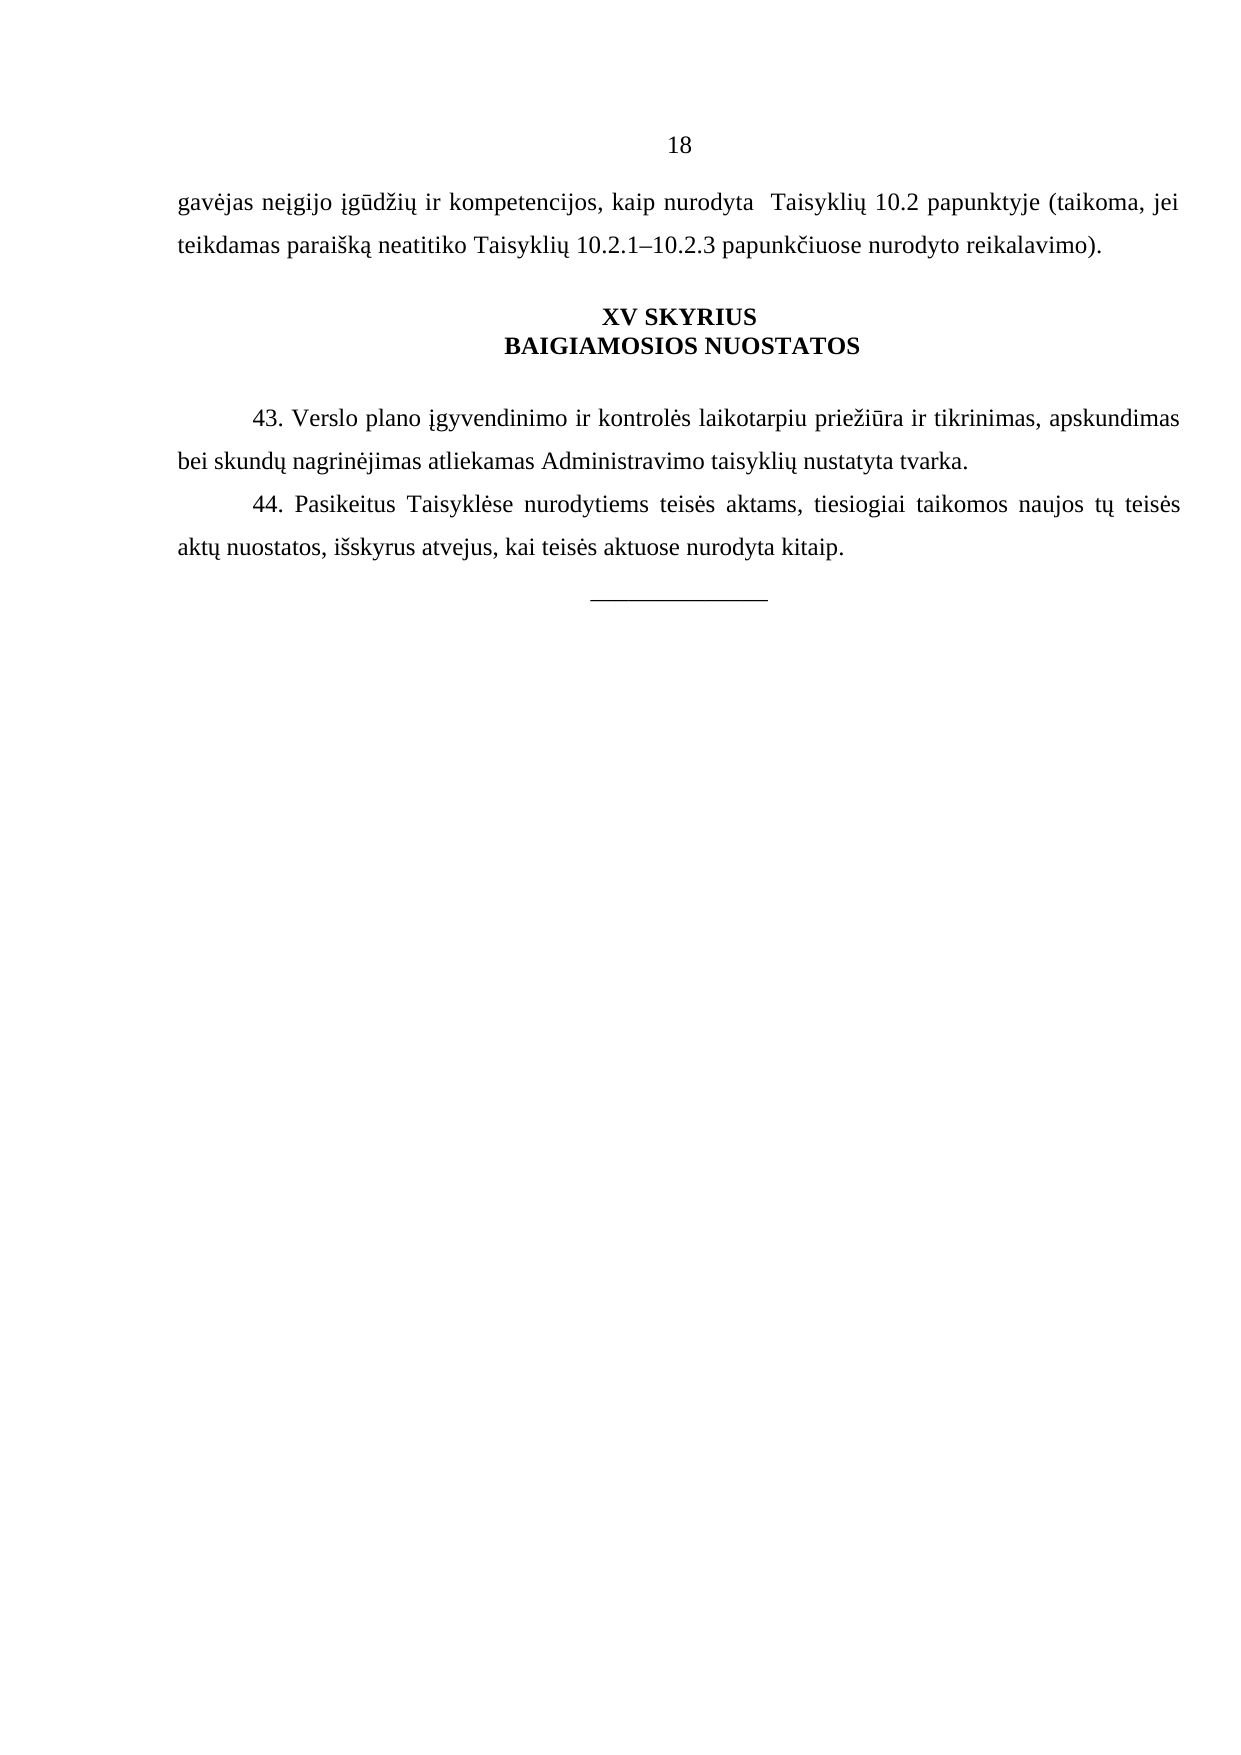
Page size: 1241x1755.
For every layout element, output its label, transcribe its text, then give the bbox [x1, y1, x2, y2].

text ______________ [177, 576, 1181, 604]
text XV SKYRIUS [177, 302, 1181, 331]
text 44. Pasikeitus Taisyklėse nurodytiems teisės aktams, tiesiogiai taikomos naujos tų teisės aktų nuostatos, išskyrus atvejus, kai teisės aktuose nurodyta kitaip. [177, 489, 1181, 561]
text BAIGIAMOSIOS NUOSTATOS [177, 331, 1181, 360]
text gavėjas neįgijo įgūdžių ir kompetencijos, kaip nurodyta Taisyklių 10.2 papunktyje (taikoma, jei teikdamas paraišką neatitiko Taisyklių 10.2.1–10.2.3 papunkčiuose nurodyto reikalavimo). [177, 187, 1181, 259]
text 43. Verslo plano įgyvendinimo ir kontrolės laikotarpiu priežiūra ir tikrinimas, apskundimas bei skundų nagrinėjimas atliekamas Administravimo taisyklių nustatyta tvarka. [177, 403, 1181, 475]
